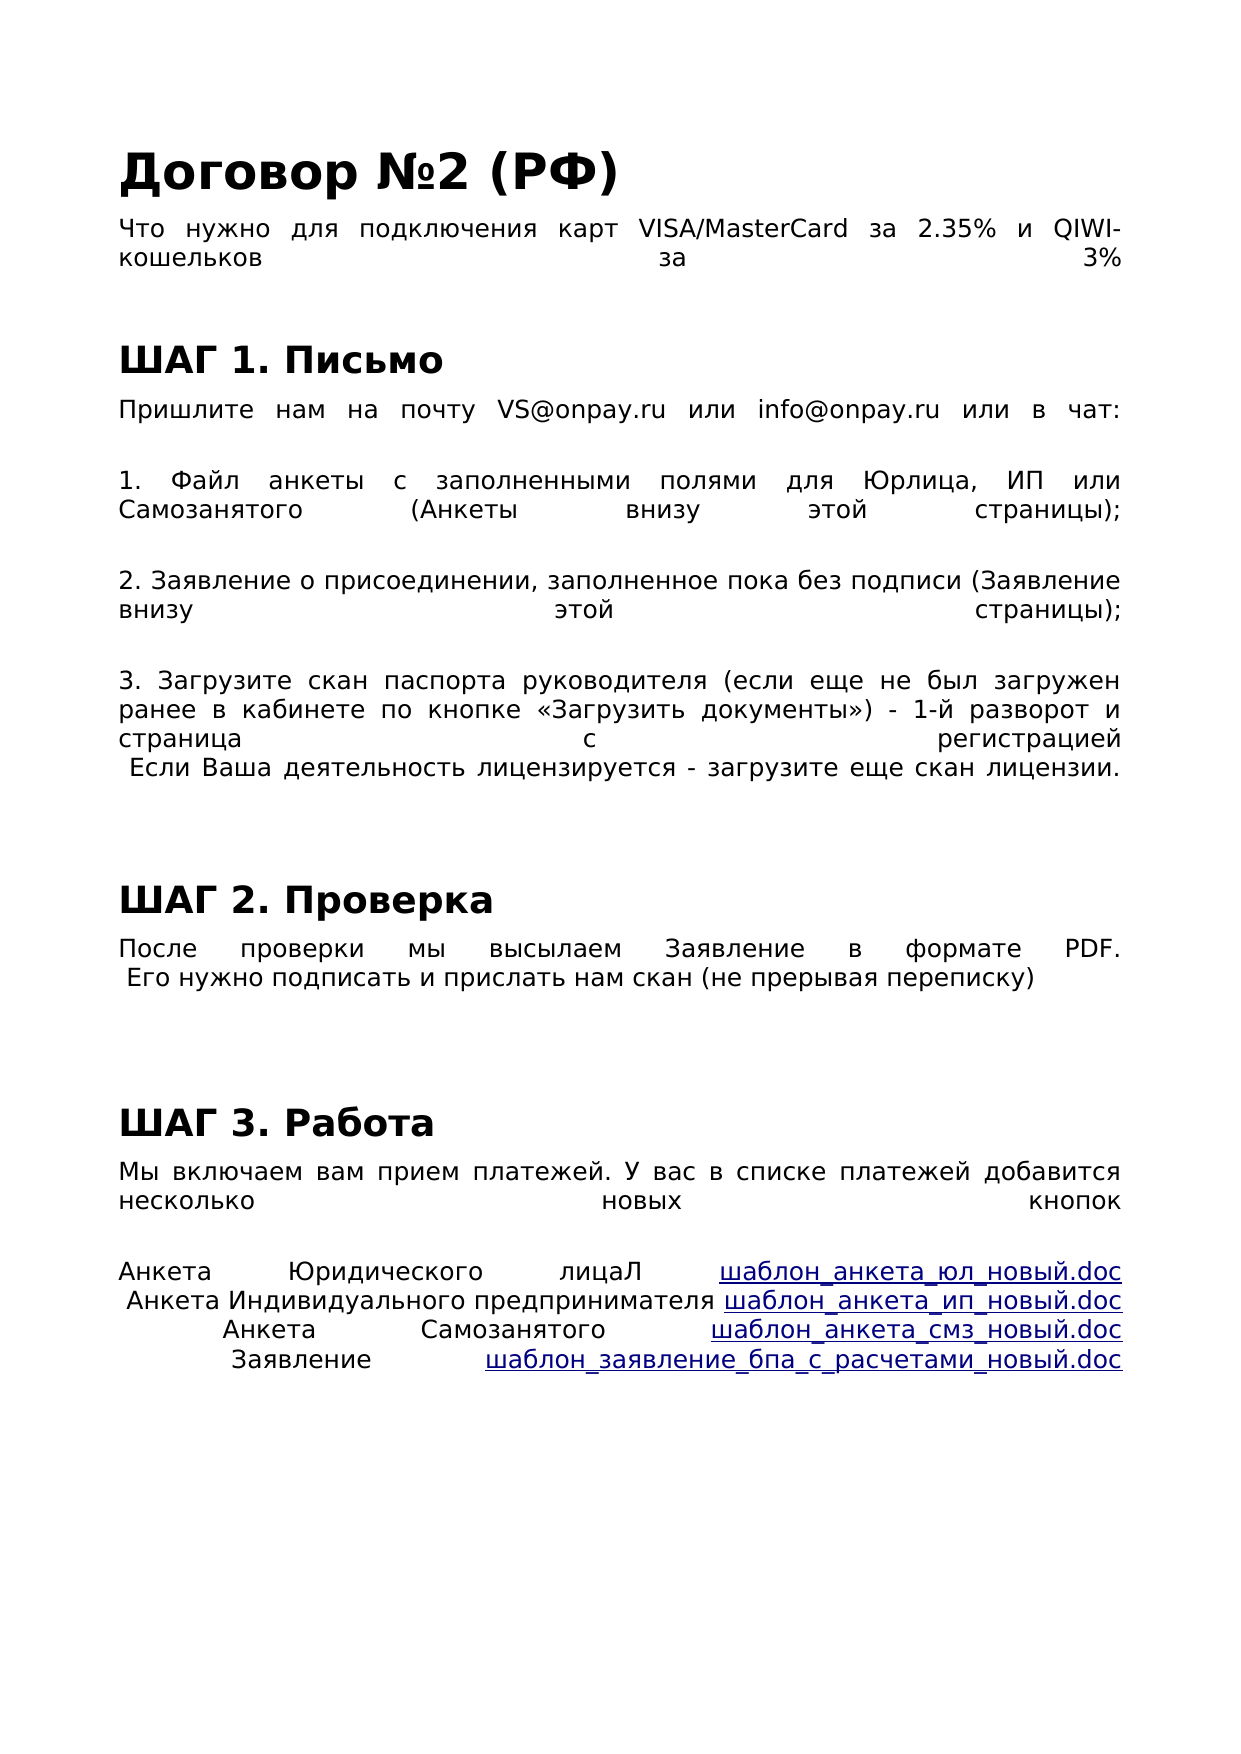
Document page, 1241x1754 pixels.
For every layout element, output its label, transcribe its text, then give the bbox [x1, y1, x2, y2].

subtitle Договор №2 (РФ) [118, 143, 1122, 201]
text Что нужно для подключения карт VISA/MasterCard за 2.35% и QIWI-кошельков за 3% [118, 214, 1122, 301]
text После проверки мы высылаем Заявление в формате PDF. Его нужно подписать и прислать нам скан (не прерывая переписку) [118, 934, 1122, 993]
subtitle ШАГ 2. Проверка [118, 878, 1122, 922]
text 2. Заявление о присоединении, заполненное пока без подписи (Заявление внизу этой страницы); [118, 566, 1122, 653]
text 1. Файл анкеты с заполненными полями для Юрлица, ИП или Самозанятого (Анкеты внизу этой страницы); [118, 466, 1122, 553]
text Анкета Юридического лицаЛ шаблон_анкета_юл_новый.doc Анкета Индивидуального предпринимателя шаблон_анкета_ип_новый.doc Анкета Самозанятого шаблон_анкета_смз_новый.doc Заявление шаблон_заявление_бпа_с_расчетами_новый.doc [118, 1257, 1122, 1403]
text Пришлите нам на почту VS@onpay.ru или info@onpay.ru или в чат: [118, 395, 1122, 453]
subtitle ШАГ 1. Письмо [118, 339, 1122, 382]
text 3. Загрузите скан паспорта руководителя (если еще не был загружен ранее в кабинете по кнопке «Загрузить документы») - 1-й разворот и страница с регистрацией Если Ваша деятельность лицензируется - загрузите еще скан лицензии. [118, 666, 1122, 841]
subtitle ШАГ 3. Работа [118, 1101, 1122, 1145]
text Мы включаем вам прием платежей. У вас в списке платежей добавится несколько новых кнопок [118, 1157, 1122, 1245]
